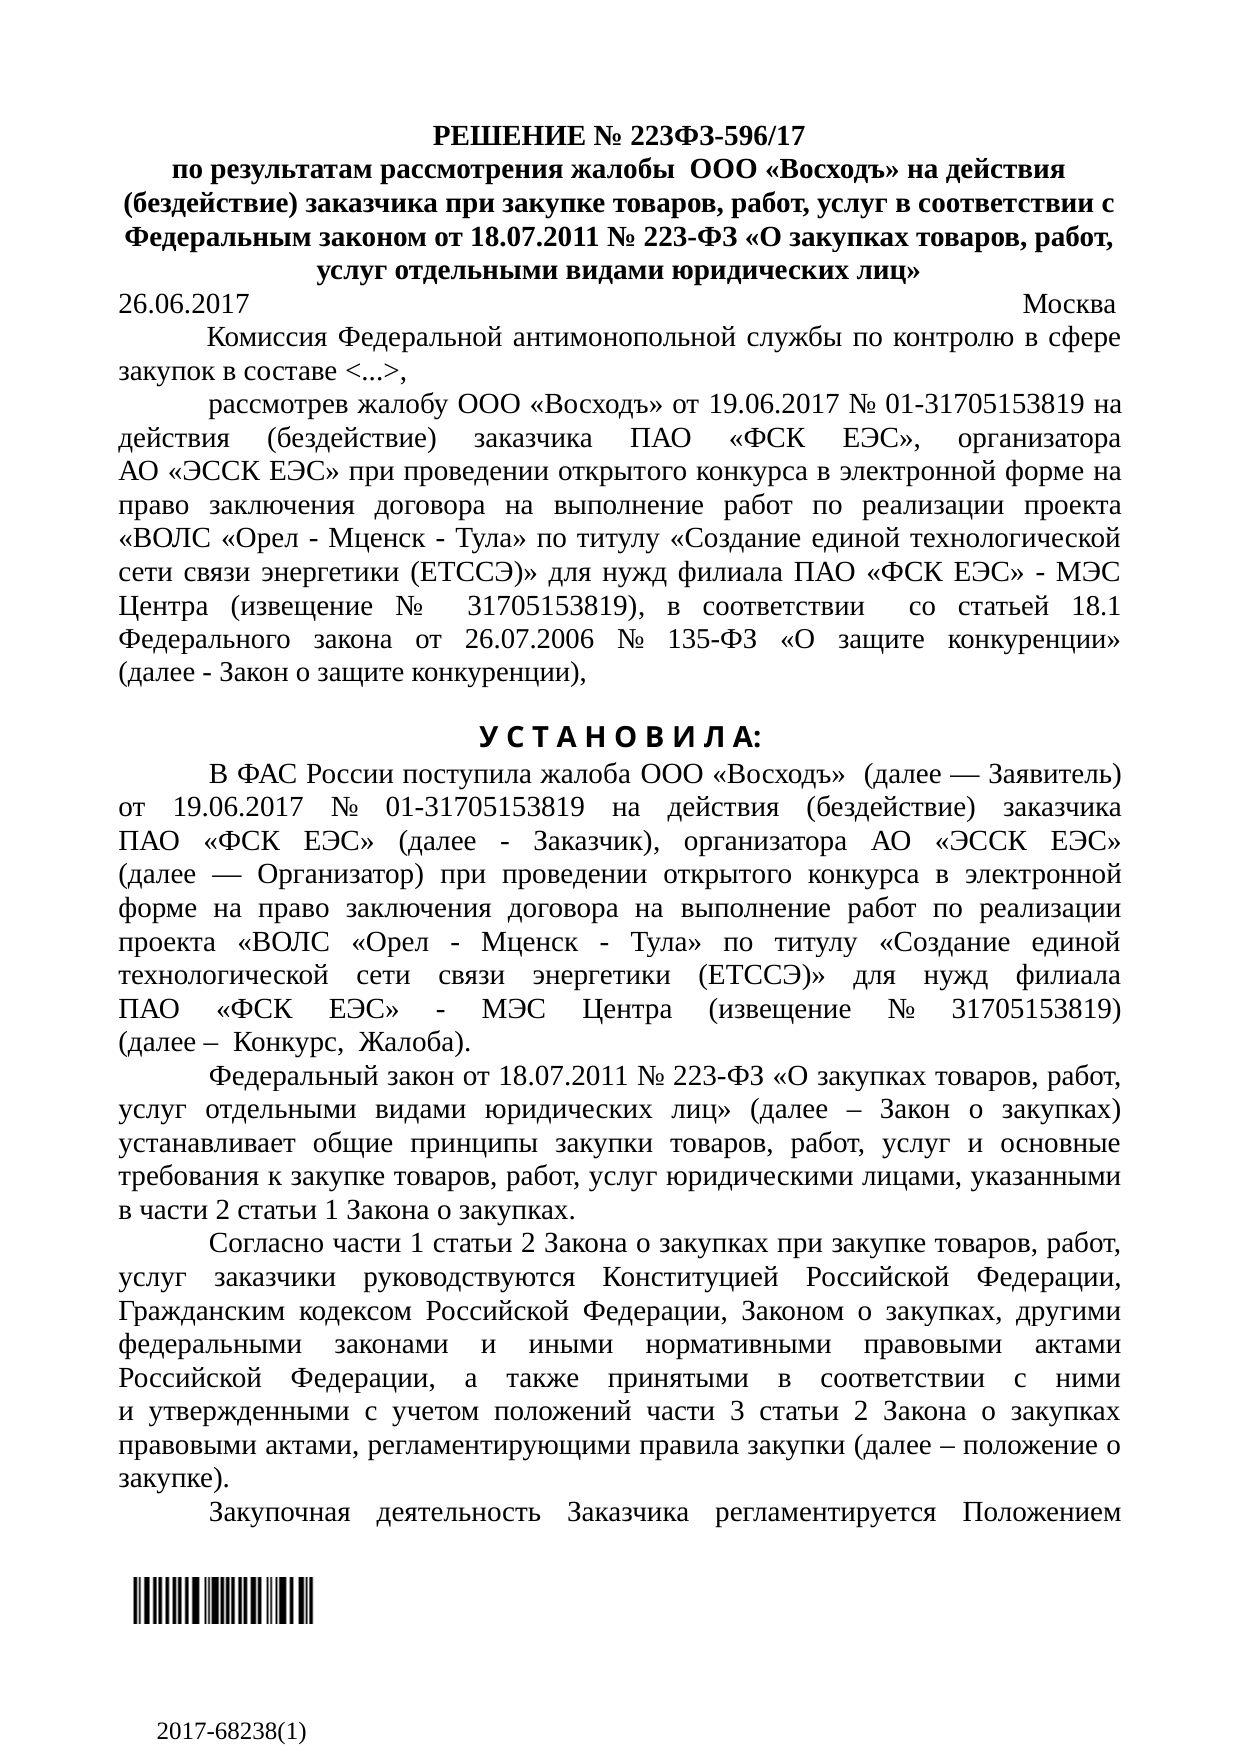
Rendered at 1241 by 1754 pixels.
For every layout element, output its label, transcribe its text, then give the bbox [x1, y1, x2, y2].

text Согласно части 1 статьи 2 Закона о закупках при закупке товаров, работ, услуг заказчики руководствуются Конституцией Российской Федерации, Гражданским кодексом Российской Федерации, Законом о закупках, другими федеральными законами и иными нормативными правовыми актами Российской Федерации, а также принятыми в соответствии с ними и утвержденными с учетом положений части 3 статьи 2 Закона о закупках правовыми актами, регламентирующими правила закупки (далее – положение о закупке). [118, 1226, 1122, 1494]
text У С Т А Н О В И Л А: [118, 716, 1122, 756]
text рассмотрев жалобу ООО «Восходъ» от 19.06.2017 № 01-31705153819 на действия (бездействие) заказчика ПАО «ФСК ЕЭС», организатора АО «ЭССК ЕЭС» при проведении открытого конкурса в электронной форме на право заключения договора на выполнение работ по реализации проекта «ВОЛС «Орел - Мценск - Тула» по титулу «Создание единой технологической сети связи энергетики (ЕТССЭ)» для нужд филиала ПАО «ФСК ЕЭС» - МЭС Центра (извещение № 31705153819), в соответствии со статьей 18.1 Федерального закона от 26.07.2006 № 135-ФЗ «О защите конкуренции» (далее - Закон о защите конкуренции), [118, 386, 1122, 687]
text 26.06.2017 Москва [118, 286, 1122, 319]
text РЕШЕНИЕ № 223ФЗ-596/17 [118, 118, 1119, 152]
text по результатам рассмотрения жалобы ООО «Восходъ» на действия (бездействие) заказчика при закупке товаров, работ, услуг в соответствии с Федеральным законом от 18.07.2011 № 223-ФЗ «О закупках товаров, работ, услуг отдельными видами юридических лиц» [118, 152, 1119, 286]
text Комиссия Федеральной антимонопольной службы по контролю в сфере закупок в составе <...>, [118, 319, 1122, 386]
text Федеральный закон от 18.07.2011 № 223-ФЗ «О закупках товаров, работ, услуг отдельными видами юридических лиц» (далее – Закон о закупках) устанавливает общие принципы закупки товаров, работ, услуг и основные требования к закупке товаров, работ, услуг юридическими лицами, указанными в части 2 статьи 1 Закона о закупках. [118, 1058, 1122, 1226]
text В ФАС России поступила жалоба ООО «Восходъ» (далее — Заявитель) от 19.06.2017 № 01-31705153819 на действия (бездействие) заказчика ПАО «ФСК ЕЭС» (далее - Заказчик), организатора АО «ЭССК ЕЭС» (далее — Организатор) при проведении открытого конкурса в электронной форме на право заключения договора на выполнение работ по реализации проекта «ВОЛС «Орел - Мценск - Тула» по титулу «Создание единой технологической сети связи энергетики (ЕТССЭ)» для нужд филиала ПАО «ФСК ЕЭС» - МЭС Центра (извещение № 31705153819) (далее – Конкурс, Жалоба). [118, 756, 1122, 1058]
text Закупочная деятельность Заказчика регламентируется Положением [118, 1494, 1122, 1527]
picture [118, 1577, 331, 1624]
